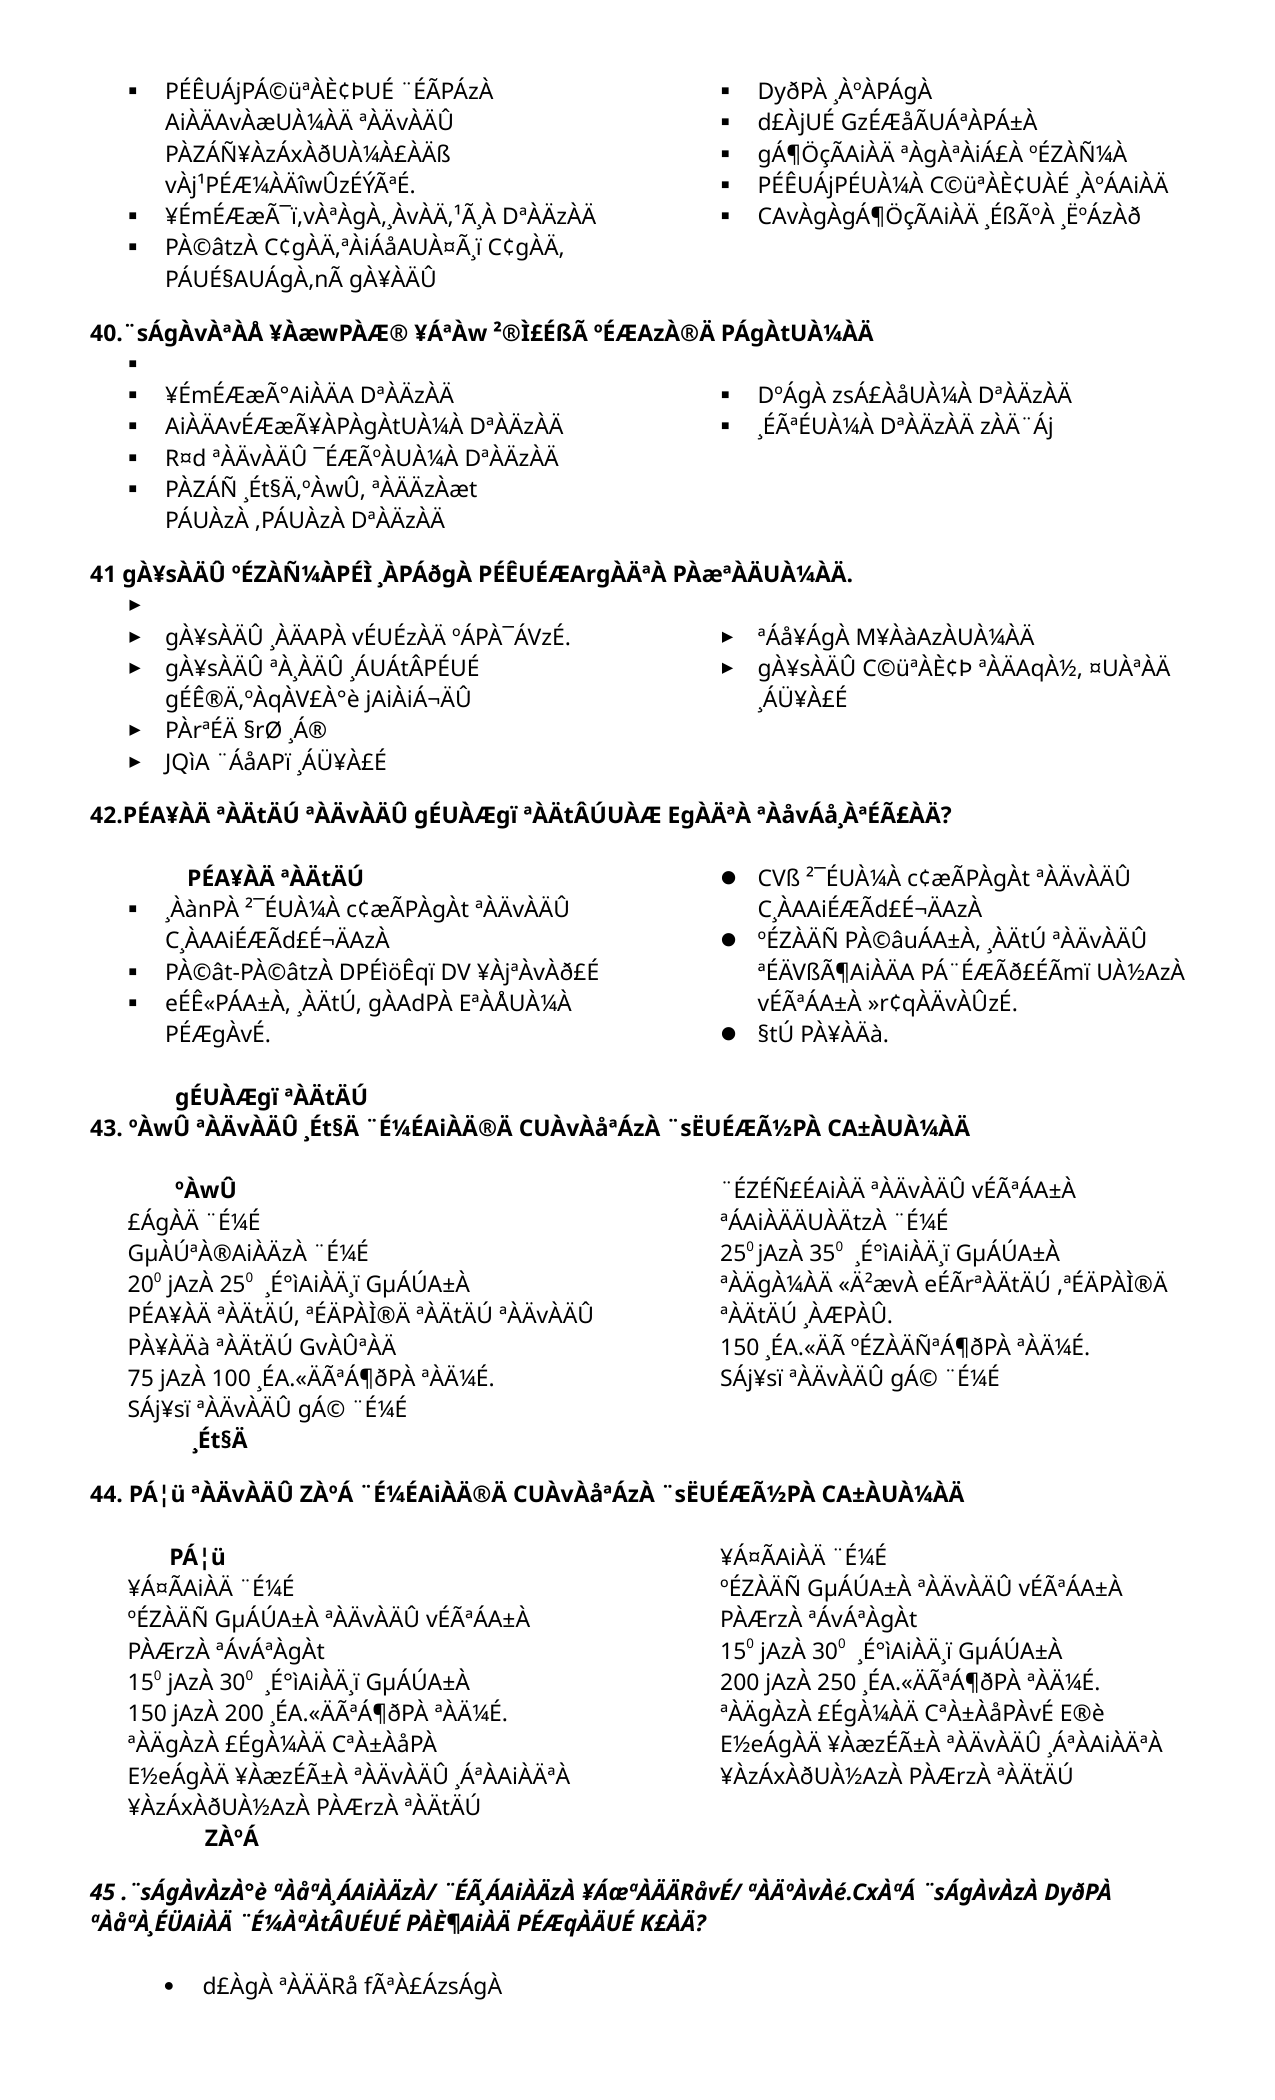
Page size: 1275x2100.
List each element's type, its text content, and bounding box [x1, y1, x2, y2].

list DºÁgÀ zsÁ£ÀåUÀ¼À DªÀÄzÀÄ [720, 379, 1200, 410]
list R¤d ªÀÄvÀÄÛ ¯ÉÆÃºÀUÀ¼À DªÀÄzÀÄ [127, 441, 607, 473]
text 150 jAzÀ 300 ¸É°ìAiÀÄ¸ï GµÁÚA±À [720, 1634, 1200, 1666]
text GµÀÚªÀ®AiÀÄzÀ ¨É¼É [127, 1237, 607, 1268]
text 44. PÁ¦ü ªÀÄvÀÄÛ ZÀºÁ ¨É¼ÉAiÀÄ®Ä CUÀvÀåªÁzÀ ¨sËUÉÆÃ½PÀ CA±ÀUÀ¼ÀÄ [90, 1478, 1200, 1509]
list ºÉZÀÄÑ PÀ©âuÁA±À, ¸ÀÄtÚ ªÀÄvÀÄÛ ªÉÄVßÃ¶AiÀÄA PÁ¨ÉÆÃð£ÉÃmï UÀ½AzÀ vÉÃªÁA±À »r¢qÀÄvÀÛzÉ. [720, 924, 1200, 1018]
text 150 jAzÀ 300 ¸É°ìAiÀÄ¸ï GµÁÚA±À [127, 1666, 607, 1697]
text 150 ¸ÉA.«ÄÃ ºÉZÀÄÑªÁ¶ðPÀ ªÀÄ¼É. [720, 1331, 1200, 1362]
text ªÀÄgÀzÀ £ÉgÀ¼ÀÄ CªÀ±ÀåPÀvÉ E®è [720, 1697, 1200, 1728]
list d£ÀjUÉ GzÉÆåÃUÁªÀPÁ±À [720, 106, 1200, 137]
text ¸Ét§Ä [127, 1424, 607, 1456]
list ªÁå¥ÁgÀ M¥ÀàAzÀUÀ¼ÀÄ [720, 620, 1200, 652]
text 40.¨sÁgÀvÀªÀÅ ¥ÀæwPÀÆ® ¥ÁªÀw ²®Ì£ÉßÃ ºÉÆAzÀ®Ä PÁgÀtUÀ¼ÀÄ [90, 316, 1200, 348]
list gÁ¶ÖçÃAiÀÄ ªÀgÀªÀiÁ£À ºÉZÀÑ¼À [720, 137, 1200, 169]
text E½eÁgÀÄ ¥ÀæzÉÃ±À ªÀÄvÀÄÛ ¸ÁªÀAiÀÄªÀ ¥ÀzÁxÀðUÀ½AzÀ PÀÆrzÀ ªÀÄtÄÚ [720, 1728, 1200, 1791]
list gÀ¥sÀÄÛ ¸ÀÄAPÀ vÉUÉzÀÄ ºÁPÀ¯ÁVzÉ. [127, 620, 607, 652]
list PÀZÁÑ ¸Ét§Ä,ºÀwÛ, ªÀÄÄzÀæt PÁUÀzÀ ,PÁUÀzÀ DªÀÄzÀÄ [127, 473, 607, 535]
text 150 jAzÀ 200 ¸ÉA.«ÄÃªÁ¶ðPÀ ªÀÄ¼É. [127, 1697, 607, 1728]
text ¥Á¤ÃAiÀÄ ¨É¼É [720, 1541, 1200, 1572]
text gÉUÀÆgï ªÀÄtÄÚ [127, 1081, 607, 1112]
text 200 jAzÀ 250 ¸ÉA.«ÄÃªÁ¶ðPÀ ªÀÄ¼É. [720, 1666, 1200, 1697]
list PÉÊUÁjPÉUÀ¼À C©üªÀÈ¢UÀÉ ¸ÀºÁAiÀÄ [720, 169, 1200, 200]
list d£ÀgÀ ªÀÄÄRå fÃªÀ£ÁzsÁgÀ [165, 1970, 607, 2001]
list ¸ÉÃªÉUÀ¼À DªÀÄzÀÄ zÀÄ¨Áj [720, 410, 1200, 441]
text PÉA¥ÀÄ ªÀÄtÄÚ [127, 862, 607, 893]
text 45 .¨sÁgÀvÀzÀ°è ªÀåªÀ¸ÁAiÀÄzÀ/ ¨ÉÃ¸ÁAiÀÄzÀ ¥ÁæªÀÄÄRåvÉ/ ªÀÄºÀvÀé.CxÀªÁ ¨sÁgÀvÀzÀ DyðPÀ ªÀåªÀ¸ÉÜAiÀÄ ¨É¼ÀªÀtÂUÉUÉ PÀÈ¶AiÀÄ PÉÆqÀÄUÉ K£ÀÄ? [90, 1876, 1200, 1938]
list ¥ÉmÉÆæÃ°AiÀÄA DªÀÄzÀÄ [127, 379, 607, 410]
list CVß ²¯ÉUÀ¼À c¢æÃPÀgÀt ªÀÄvÀÄÛ C¸ÀAAiÉÆÃd£É¬ÄAzÀ [720, 862, 1200, 924]
list DyðPÀ ¸ÀºÀPÁgÀ [720, 75, 1200, 106]
text 41 gÀ¥sÀÄÛ ºÉZÀÑ¼ÀPÉÌ ¸ÀPÁðgÀ PÉÊUÉÆArgÀÄªÀ PÀæªÀÄUÀ¼ÀÄ. [90, 558, 1200, 589]
text 75 jAzÀ 100 ¸ÉA.«ÄÃªÁ¶ðPÀ ªÀÄ¼É. [127, 1362, 607, 1393]
list AiÀÄAvÉÆæÃ¥ÀPÀgÀtUÀ¼À DªÀÄzÀÄ [127, 410, 607, 441]
text PÁ¦ü [127, 1541, 607, 1572]
text ºÉZÀÄÑ GµÁÚA±À ªÀÄvÀÄÛ vÉÃªÁA±À PÀÆrzÀ ªÁvÁªÀgÀt [127, 1603, 607, 1666]
list PÀ©âtzÀ C¢gÀÄ,ªÀiÁåAUÀ¤Ã¸ï C¢gÀÄ, PÁUÉ§AUÁgÀ,nÃ gÀ¥ÀÄÛ [127, 231, 607, 294]
list ¸ÀànPÀ ²¯ÉUÀ¼À c¢æÃPÀgÀt ªÀÄvÀÄÛ C¸ÀAAiÉÆÃd£É¬ÄAzÀ [127, 893, 607, 956]
text ¨ÉZÉÑ£ÉAiÀÄ ªÀÄvÀÄÛ vÉÃªÁA±À ªÁAiÀÄÄUÀÄtzÀ ¨É¼É [720, 1174, 1200, 1237]
text 200 jAzÀ 250 ¸É°ìAiÀÄ¸ï GµÁÚA±À [127, 1268, 607, 1299]
list gÀ¥sÀÄÛ C©üªÀÈ¢Þ ªÀÄAqÀ½, ¤UÀªÀÄ ¸ÁÜ¥À£É [720, 652, 1200, 714]
text ªÀÄgÀ¼ÀÄ «Ä²ævÀ eÉÃrªÀÄtÄÚ ,ªÉÄPÀÌ®Ä ªÀÄtÄÚ ¸ÀÆPÀÛ. [720, 1268, 1200, 1331]
text PÉA¥ÀÄ ªÀÄtÄÚ, ªÉÄPÀÌ®Ä ªÀÄtÄÚ ªÀÄvÀÄÛ PÀ¥ÀÄà ªÀÄtÄÚ GvÀÛªÀÄ [127, 1299, 607, 1362]
text SÁj¥sï ªÀÄvÀÄÛ gÁ© ¨É¼É [127, 1393, 607, 1424]
text ZÀºÁ [127, 1822, 607, 1853]
list PÀ©ât-PÀ©âtzÀ DPÉìöÊqï DV ¥ÀjªÀvÀð£É [127, 956, 607, 987]
text ªÀÄgÀzÀ £ÉgÀ¼ÀÄ CªÀ±ÀåPÀ [127, 1728, 607, 1759]
text ºÉZÀÄÑ GµÁÚA±À ªÀÄvÀÄÛ vÉÃªÁA±À PÀÆrzÀ ªÁvÁªÀgÀt [720, 1572, 1200, 1634]
text ¥Á¤ÃAiÀÄ ¨É¼É [127, 1572, 607, 1603]
list PÉÊUÁjPÁ©üªÀÈ¢ÞUÉ ¨ÉÃPÁzÀ AiÀÄAvÀæUÀ¼ÀÄ ªÀÄvÀÄÛ PÀZÁÑ¥ÀzÁxÀðUÀ¼À£ÀÄß vÀj¹PÉÆ¼ÀÄîwÛzÉÝÃªÉ. [127, 75, 607, 200]
list ¥ÉmÉÆæÃ¯ï,vÀªÀgÀ,¸ÀvÀÄ,¹Ã¸À DªÀÄzÀÄ [127, 200, 607, 231]
text 43. ºÀwÛ ªÀÄvÀÄÛ ¸Ét§Ä ¨É¼ÉAiÀÄ®Ä CUÀvÀåªÁzÀ ¨sËUÉÆÃ½PÀ CA±ÀUÀ¼ÀÄ [90, 1112, 1200, 1143]
text ºÀwÛ [127, 1174, 607, 1206]
list gÀ¥sÀÄÛ ªÀ¸ÀÄÛ ¸ÁUÁtÂPÉUÉ gÉÊ®Ä,ºÀqÀV£À°è jAiÀiÁ¬ÄÛ [127, 652, 607, 714]
text £ÁgÀÄ ¨É¼É [127, 1206, 607, 1237]
list §tÚ PÀ¥ÀÄà. [720, 1018, 1200, 1049]
text 250 jAzÀ 350 ¸É°ìAiÀÄ¸ï GµÁÚA±À [720, 1237, 1200, 1268]
list CAvÀgÀgÁ¶ÖçÃAiÀÄ ¸ÉßÃºÀ ¸ËºÁzÀð [720, 200, 1200, 231]
text E½eÁgÀÄ ¥ÀæzÉÃ±À ªÀÄvÀÄÛ ¸ÁªÀAiÀÄªÀ ¥ÀzÁxÀðUÀ½AzÀ PÀÆrzÀ ªÀÄtÄÚ [127, 1759, 607, 1822]
text 42.PÉA¥ÀÄ ªÀÄtÄÚ ªÀÄvÀÄÛ gÉUÀÆgï ªÀÄtÂÚUÀÆ EgÀÄªÀ ªÀåvÁå¸ÀªÉÃ£ÀÄ? [90, 799, 1200, 831]
list eÉÊ«PÁA±À, ¸ÀÄtÚ, gÀAdPÀ EªÀÅUÀ¼À PÉÆgÀvÉ. [127, 987, 607, 1049]
list PÀrªÉÄ §rØ ¸Á® [127, 714, 607, 745]
text SÁj¥sï ªÀÄvÀÄÛ gÁ© ¨É¼É [720, 1362, 1200, 1393]
list JQìA ¨ÁåAPï ¸ÁÜ¥À£É [127, 745, 607, 777]
